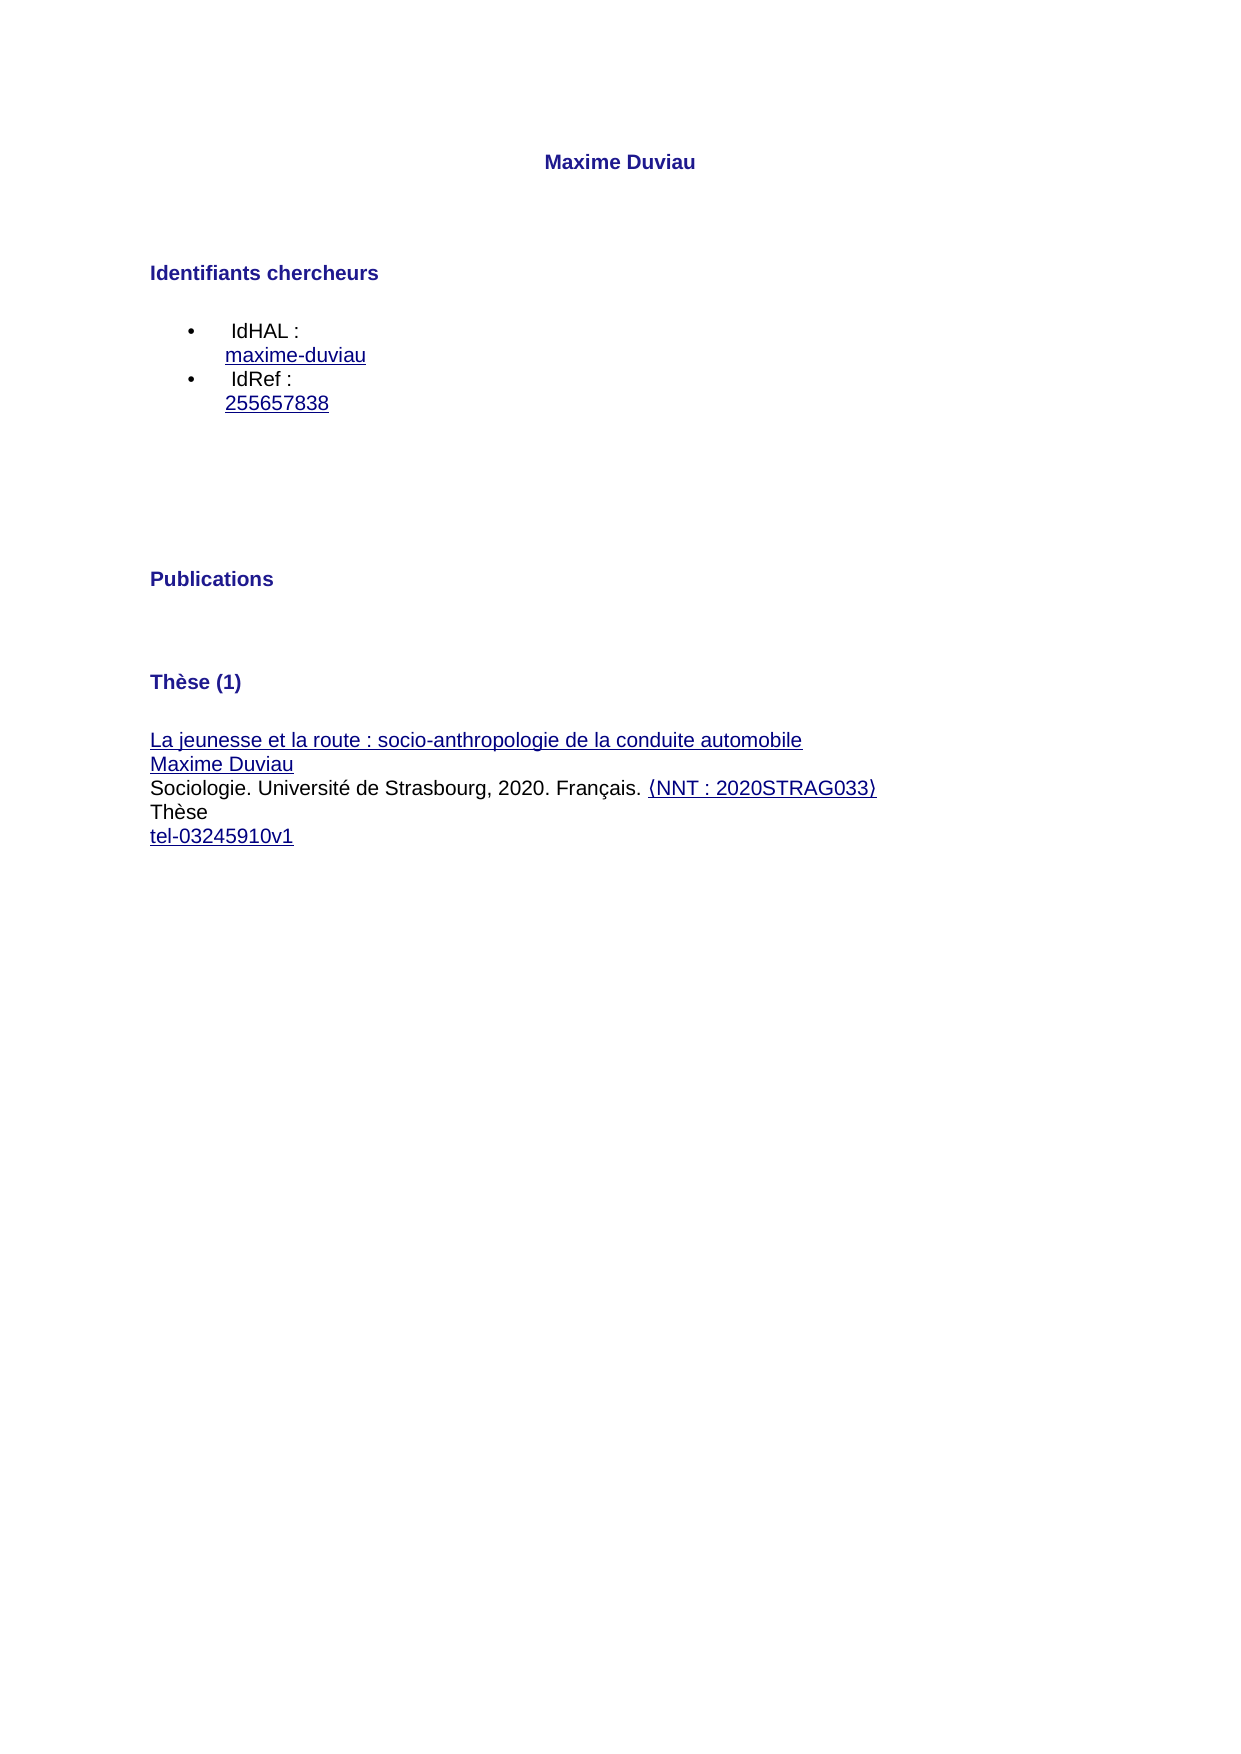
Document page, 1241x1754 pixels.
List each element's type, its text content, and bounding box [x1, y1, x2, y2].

subtitle Identifiants chercheurs [150, 260, 1090, 284]
list 255657838 [187, 391, 1090, 414]
list maxime-duviau [187, 343, 1090, 367]
subtitle Maxime Duviau [150, 150, 1090, 174]
table_header La jeunesse et la route : socio-anthropologie de la conduite automobile Maxime Duviau Sociologie. Université de Strasbourg, 2020. Français. ⟨NNT : 2020STRAG033⟩ Thèse tel-03245910v1 [150, 728, 1090, 848]
list IdHAL : [187, 319, 1090, 343]
subtitle Thèse (1) [150, 670, 1090, 694]
subtitle Publications [150, 567, 1090, 591]
list IdRef : [187, 367, 1090, 391]
